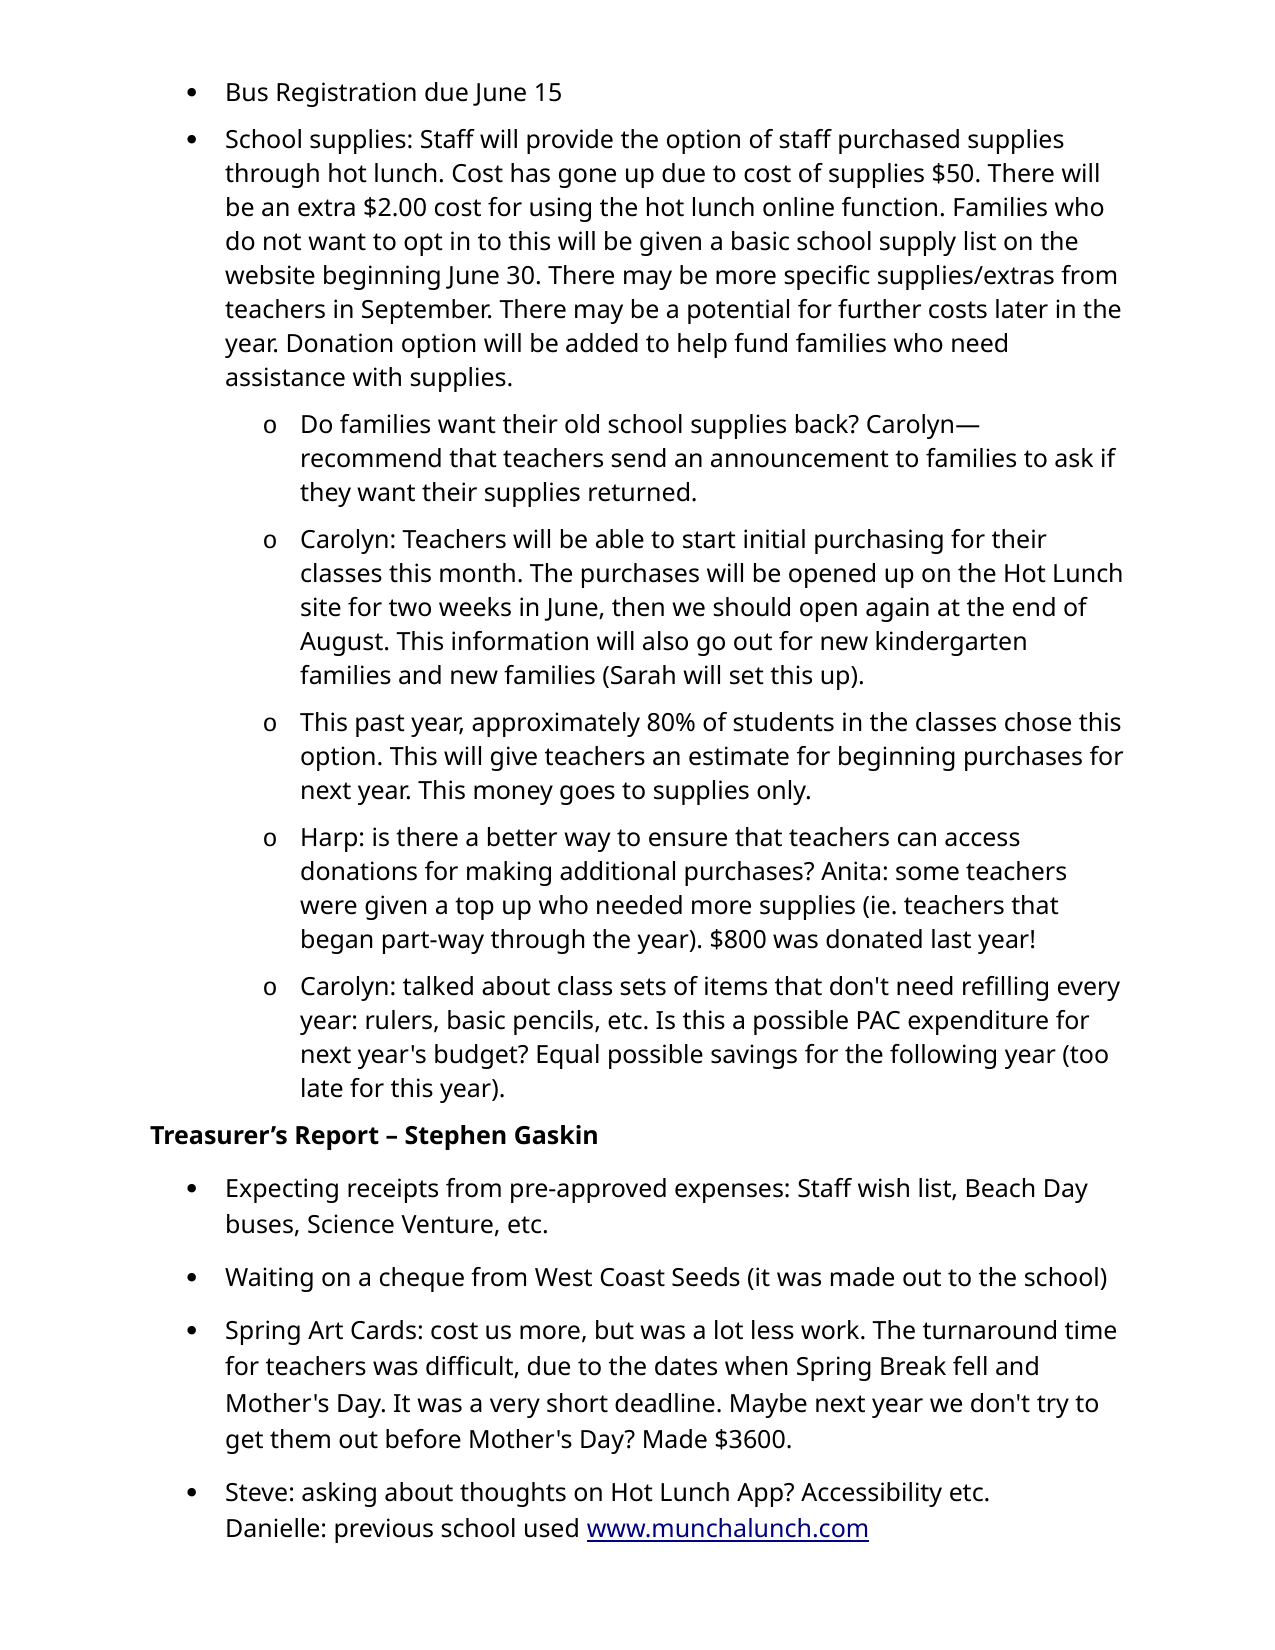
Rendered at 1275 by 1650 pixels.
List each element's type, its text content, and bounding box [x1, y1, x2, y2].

list Carolyn: talked about class sets of items that don't need refilling every year: rulers, basic pencils, etc. Is this a possible PAC expenditure for next year's budget? Equal possible savings for the following year (too late for this year). [262, 968, 1125, 1105]
text Treasurer’s Report – Stephen Gaskin [150, 1117, 1125, 1151]
list Bus Registration due June 15 [187, 75, 1125, 109]
list Harp: is there a better way to ensure that teachers can access donations for making additional purchases? Anita: some teachers were given a top up who needed more supplies (ie. teachers that began part-way through the year). $800 was donated last year! [262, 819, 1125, 956]
list Expecting receipts from pre-approved expenses: Staff wish list, Beach Day buses, Science Venture, etc. [187, 1170, 1125, 1241]
list This past year, approximately 80% of students in the classes chose this option. This will give teachers an estimate for beginning purchases for next year. This money goes to supplies only. [262, 704, 1125, 807]
list Carolyn: Teachers will be able to start initial purchasing for their classes this month. The purchases will be opened up on the Hot Lunch site for two weeks in June, then we should open again at the end of August. This information will also go out for new kindergarten families and new families (Sarah will set this up). [262, 521, 1125, 692]
list Steve: asking about thoughts on Hot Lunch App? Accessibility etc. Danielle: previous school used www.munchalunch.com [187, 1475, 1125, 1545]
list School supplies: Staff will provide the option of staff purchased supplies through hot lunch. Cost has gone up due to cost of supplies $50. There will be an extra $2.00 cost for using the hot lunch online function. Families who do not want to opt in to this will be given a basic school supply list on the website beginning June 30. There may be more specific supplies/extras from teachers in September. There may be a potential for further costs later in the year. Donation option will be added to help fund families who need assistance with supplies. [187, 122, 1125, 394]
list Do families want their old school supplies back? Carolyn— recommend that teachers send an announcement to families to ask if they want their supplies returned. [262, 407, 1125, 509]
list Waiting on a cheque from West Coast Seeds (it was made out to the school) [187, 1260, 1125, 1294]
list Spring Art Cards: cost us more, but was a lot less work. The turnaround time for teachers was difficult, due to the dates when Spring Break fell and Mother's Day. It was a very short deadline. Maybe next year we don't try to get them out before Mother's Day? Made $3600. [187, 1313, 1125, 1456]
